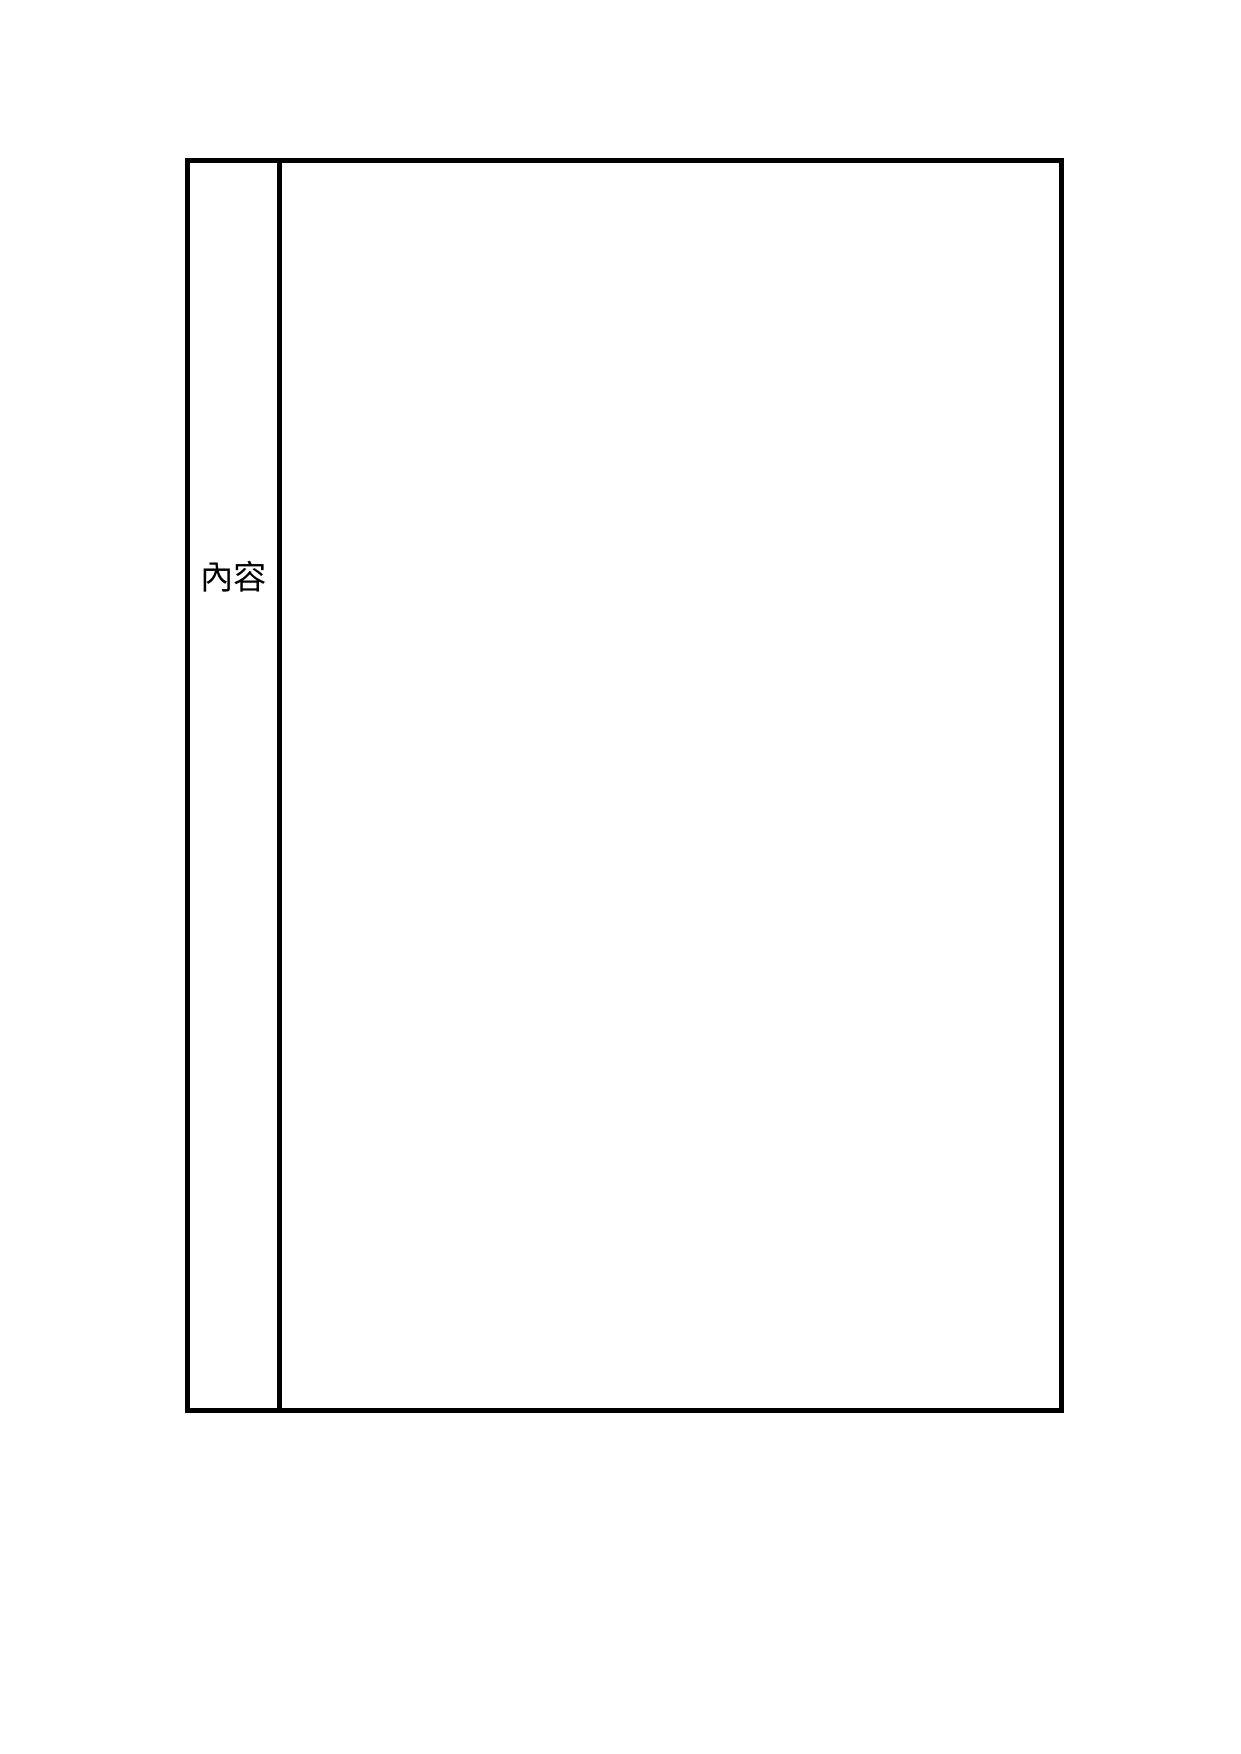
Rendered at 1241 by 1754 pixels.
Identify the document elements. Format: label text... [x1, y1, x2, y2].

table_cell [282, 163, 1059, 1408]
table_cell 內容 [190, 163, 277, 1408]
